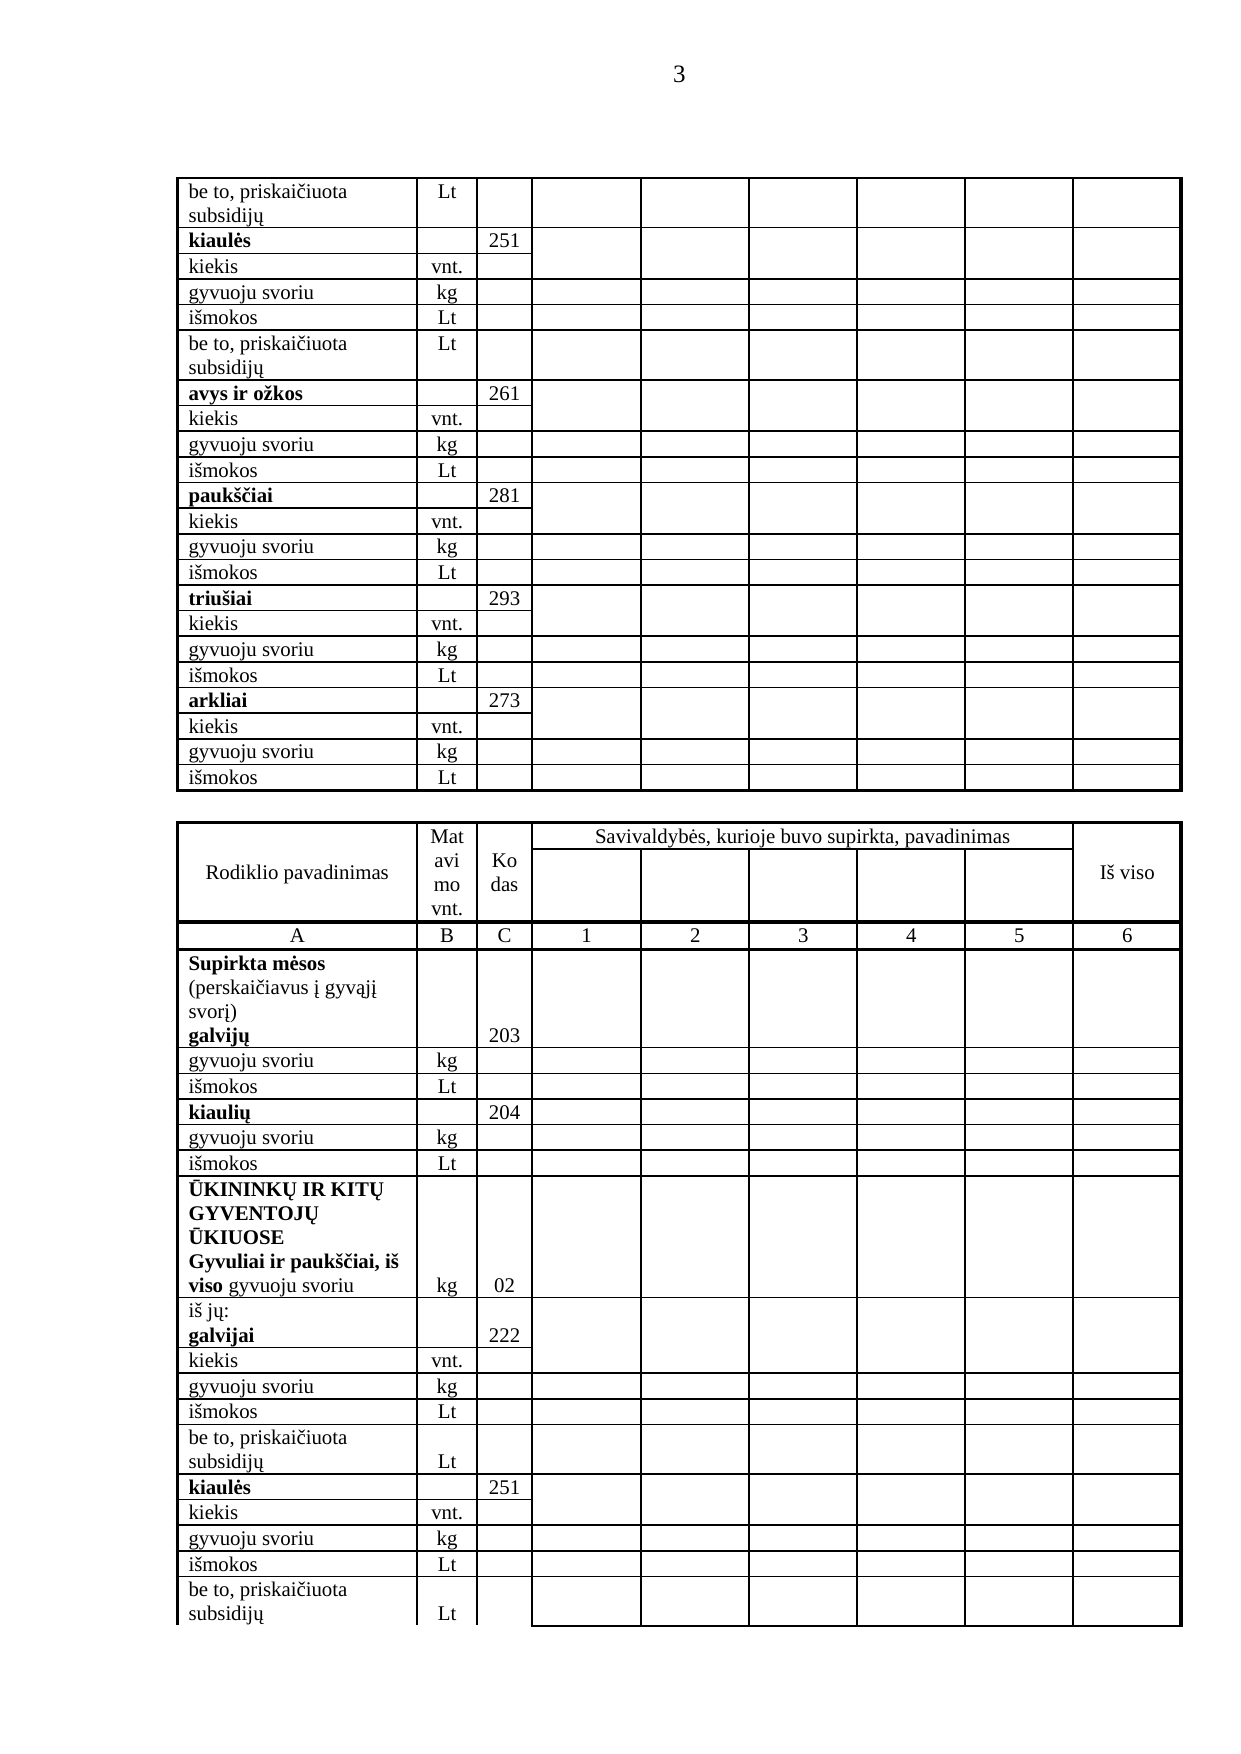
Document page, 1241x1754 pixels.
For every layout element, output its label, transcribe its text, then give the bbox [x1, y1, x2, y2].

table_cell [642, 850, 748, 920]
table_cell Lt [418, 1151, 476, 1175]
table_cell kiaulės [179, 1475, 416, 1499]
table_cell [750, 1400, 856, 1423]
table_cell [642, 432, 748, 456]
table_cell kg [418, 1526, 476, 1550]
table_cell [533, 1475, 640, 1499]
table_cell [642, 712, 748, 738]
table_cell [1074, 663, 1179, 687]
table_cell galvijai [179, 1323, 416, 1347]
table_cell [966, 1125, 1072, 1149]
table_cell [750, 1125, 856, 1149]
table_cell [966, 1323, 1072, 1347]
table_cell kg [418, 432, 476, 456]
table_cell [533, 1074, 640, 1098]
table_cell [478, 637, 531, 661]
table_cell [858, 765, 964, 789]
table_cell gyvuoju svoriu [179, 740, 416, 763]
table_cell išmokos [179, 1400, 416, 1423]
table_cell [642, 1048, 748, 1072]
table_cell [478, 1125, 531, 1149]
table_cell [478, 458, 531, 482]
table_cell [478, 1151, 531, 1175]
table_cell [478, 179, 531, 227]
table_cell [418, 1100, 476, 1124]
table_cell gyvuoju svoriu [179, 1374, 416, 1398]
table_cell [1074, 610, 1179, 635]
table_cell [966, 1249, 1072, 1297]
table_cell avys ir ožkos [179, 381, 416, 405]
table_cell [642, 1577, 748, 1625]
table_cell [642, 610, 748, 635]
table_cell [966, 1023, 1072, 1047]
table_cell [478, 254, 531, 278]
table_cell [533, 1425, 640, 1473]
table_cell [858, 740, 964, 763]
table_cell [478, 406, 531, 430]
table_cell [858, 1323, 964, 1347]
table_cell [750, 610, 856, 635]
table_cell [1074, 1347, 1179, 1372]
table_cell [966, 1151, 1072, 1175]
table_cell [642, 1074, 748, 1098]
table_cell [533, 535, 640, 558]
table_cell [966, 507, 1072, 533]
table_cell [966, 740, 1072, 763]
table_cell [858, 1400, 964, 1423]
table_cell [966, 663, 1072, 687]
table_cell [966, 1552, 1072, 1576]
table_cell [642, 280, 748, 304]
table_cell [533, 1298, 640, 1322]
table_cell Lt [418, 560, 476, 584]
table_cell išmokos [179, 1151, 416, 1175]
table_cell [858, 405, 964, 430]
table_cell [418, 688, 476, 712]
table_cell 204 [478, 1100, 531, 1124]
table_cell [858, 712, 964, 738]
table_cell [533, 560, 640, 584]
table_cell [418, 1298, 476, 1322]
table_cell [1074, 1048, 1179, 1072]
table_cell [750, 483, 856, 507]
table_cell [642, 1400, 748, 1423]
table_cell [642, 586, 748, 610]
table_cell [750, 1475, 856, 1499]
table_cell kiaulių [179, 1100, 416, 1124]
table_cell [478, 331, 531, 379]
table_cell [966, 586, 1072, 610]
table_cell [1074, 951, 1179, 1023]
table_cell [533, 1023, 640, 1047]
table_cell [642, 228, 748, 252]
table_cell [966, 1074, 1072, 1098]
table_cell vnt. [418, 611, 476, 635]
table_cell [750, 637, 856, 661]
table_cell [750, 1526, 856, 1550]
table_cell [1074, 1100, 1179, 1124]
table_header Matavimo vnt. [418, 824, 476, 920]
table_cell [750, 305, 856, 329]
table_cell gyvuoju svoriu [179, 432, 416, 456]
table_cell [533, 483, 640, 507]
table_cell kg [418, 1249, 476, 1297]
table_cell Lt [418, 179, 476, 227]
table_cell [858, 1249, 964, 1297]
table_cell [1074, 1151, 1179, 1175]
table_cell [1074, 405, 1179, 430]
table_cell kiekis [179, 1500, 416, 1524]
table_cell [858, 951, 964, 1023]
table_cell 251 [478, 228, 531, 252]
table_cell [1074, 1374, 1179, 1398]
table_cell [478, 740, 531, 763]
table_cell [642, 483, 748, 507]
table_cell [642, 381, 748, 405]
table_cell [966, 432, 1072, 456]
table_cell [533, 507, 640, 533]
table_cell kg [418, 637, 476, 661]
table_cell B [418, 924, 476, 947]
table_cell [858, 1577, 964, 1625]
table_cell [1074, 740, 1179, 763]
table_cell [642, 1374, 748, 1398]
table_cell galvijų [179, 1023, 416, 1047]
table_cell [478, 1048, 531, 1072]
table_cell [533, 1100, 640, 1124]
table_cell [1074, 535, 1179, 558]
table_cell 5 [966, 924, 1072, 947]
table_cell [858, 1298, 964, 1322]
table_cell [642, 1125, 748, 1149]
table_cell [1074, 305, 1179, 329]
table_cell 222 [478, 1323, 531, 1347]
table_cell Lt [418, 1577, 476, 1625]
table_cell [858, 228, 964, 252]
table_cell [1074, 1074, 1179, 1098]
table_cell [966, 1499, 1072, 1524]
table_cell [418, 1323, 476, 1347]
table_cell [1074, 331, 1179, 379]
table_cell [533, 228, 640, 252]
table_cell [533, 458, 640, 482]
table_cell [966, 610, 1072, 635]
table_cell [533, 712, 640, 738]
table_cell [858, 610, 964, 635]
table_cell [966, 1100, 1072, 1124]
table_cell [858, 1177, 964, 1249]
table_cell [750, 1048, 856, 1072]
table_cell [478, 535, 531, 558]
table_cell [750, 1151, 856, 1175]
table_cell [1074, 280, 1179, 304]
table_cell [1074, 1125, 1179, 1149]
table_cell [418, 228, 476, 252]
table_cell [642, 740, 748, 763]
table_header Kodas [478, 824, 531, 920]
table_cell [478, 1500, 531, 1524]
table_cell [642, 1425, 748, 1473]
table_cell [478, 560, 531, 584]
table_cell C [478, 924, 531, 947]
table_cell [1074, 432, 1179, 456]
table_cell [858, 586, 964, 610]
table_cell vnt. [418, 1348, 476, 1372]
table_cell [750, 1499, 856, 1524]
table_cell [642, 1552, 748, 1576]
table_cell [533, 1048, 640, 1072]
table_cell [642, 507, 748, 533]
table_cell [533, 1249, 640, 1297]
table_cell [478, 1577, 531, 1625]
table_cell [478, 1298, 531, 1322]
table_cell [533, 610, 640, 635]
table_cell kg [418, 1374, 476, 1398]
table_cell [533, 253, 640, 278]
table_cell [1074, 1499, 1179, 1524]
table_cell [966, 1298, 1072, 1322]
table_cell [966, 179, 1072, 227]
table_cell [478, 1526, 531, 1550]
table_cell triušiai [179, 586, 416, 610]
table_cell kiaulės [179, 228, 416, 252]
table_cell 203 [478, 1023, 531, 1047]
table_cell [858, 507, 964, 533]
table_cell [858, 535, 964, 558]
table_cell Lt [418, 305, 476, 329]
table_cell [966, 458, 1072, 482]
table_cell [750, 458, 856, 482]
table_cell išmokos [179, 663, 416, 687]
table_cell išmokos [179, 765, 416, 789]
table_cell [642, 1249, 748, 1297]
table_cell [750, 712, 856, 738]
table_cell [533, 432, 640, 456]
table_cell vnt. [418, 406, 476, 430]
table_cell [966, 688, 1072, 712]
table_cell [750, 1249, 856, 1297]
table_cell [418, 1475, 476, 1499]
table_cell [966, 712, 1072, 738]
table_cell A [179, 924, 416, 947]
table_cell [642, 1100, 748, 1124]
table_cell [418, 1023, 476, 1047]
table_cell [750, 381, 856, 405]
table_cell [642, 405, 748, 430]
table_cell [642, 331, 748, 379]
table_cell išmokos [179, 458, 416, 482]
table_cell [750, 1323, 856, 1347]
table_cell vnt. [418, 1500, 476, 1524]
table_cell [1074, 765, 1179, 789]
table_cell išmokos [179, 305, 416, 329]
table_cell [642, 688, 748, 712]
table_cell [533, 637, 640, 661]
table_cell [750, 432, 856, 456]
table_cell [533, 1347, 640, 1372]
table_cell Lt [418, 1400, 476, 1423]
table_cell Gyvuliai ir paukščiai, iš viso gyvuoju svoriu [179, 1249, 416, 1297]
table_cell [533, 405, 640, 430]
table_cell [750, 740, 856, 763]
table_cell [750, 507, 856, 533]
table_cell kiekis [179, 1348, 416, 1372]
table_cell [478, 1425, 531, 1473]
table_cell [966, 1526, 1072, 1550]
table_cell [533, 331, 640, 379]
table_cell [858, 305, 964, 329]
table_cell arkliai [179, 688, 416, 712]
table_cell [642, 1499, 748, 1524]
table_cell [642, 951, 748, 1023]
table_cell kiekis [179, 254, 416, 278]
table_cell [750, 535, 856, 558]
table_cell Lt [418, 458, 476, 482]
table_cell [966, 1475, 1072, 1499]
table_cell [642, 305, 748, 329]
table_cell gyvuoju svoriu [179, 1526, 416, 1550]
table_cell [642, 179, 748, 227]
table_cell 1 [533, 924, 640, 947]
table_cell 02 [478, 1249, 531, 1297]
table_cell [858, 1023, 964, 1047]
table_cell Lt [418, 1074, 476, 1098]
table_cell [1074, 586, 1179, 610]
table_cell [966, 637, 1072, 661]
table_cell gyvuoju svoriu [179, 280, 416, 304]
table_cell [750, 1023, 856, 1047]
table_cell [858, 1151, 964, 1175]
table_header Rodiklio pavadinimas [179, 824, 416, 920]
table_cell [966, 228, 1072, 252]
table_cell [858, 688, 964, 712]
table_cell vnt. [418, 254, 476, 278]
table_cell [750, 280, 856, 304]
table_cell [533, 1400, 640, 1423]
table_cell [533, 305, 640, 329]
table_cell [750, 1577, 856, 1625]
table_cell iš jų: [179, 1298, 416, 1322]
table_cell [750, 1374, 856, 1398]
table_cell [1074, 1023, 1179, 1047]
table_cell [750, 586, 856, 610]
table_cell [642, 1347, 748, 1372]
table_cell [478, 1177, 531, 1249]
table_cell [642, 1298, 748, 1322]
table_cell [858, 1425, 964, 1473]
table_cell [966, 1577, 1072, 1625]
table_cell [966, 381, 1072, 405]
table_cell [642, 458, 748, 482]
table_cell [858, 1048, 964, 1072]
table_cell [1074, 1526, 1179, 1550]
table_cell [750, 405, 856, 430]
table_cell [533, 1374, 640, 1398]
table_header Iš viso [1074, 824, 1179, 920]
table_cell [1074, 179, 1179, 227]
table_cell [533, 381, 640, 405]
table_cell kg [418, 1048, 476, 1072]
table_cell [478, 765, 531, 789]
table_cell [750, 1347, 856, 1372]
table_cell Lt [418, 765, 476, 789]
table_cell [966, 405, 1072, 430]
table_cell [750, 850, 856, 920]
table_cell [750, 1074, 856, 1098]
table_cell [858, 1374, 964, 1398]
table_cell [533, 688, 640, 712]
table_cell [966, 560, 1072, 584]
table_cell 4 [858, 924, 964, 947]
table_cell [642, 535, 748, 558]
table_cell vnt. [418, 509, 476, 533]
table_cell [966, 765, 1072, 789]
table_cell [966, 1048, 1072, 1072]
table_cell [966, 253, 1072, 278]
table_cell išmokos [179, 1552, 416, 1576]
table_cell [750, 1552, 856, 1576]
table_cell [642, 1323, 748, 1347]
table_cell [478, 951, 531, 1023]
table_header Savivaldybės, kurioje buvo supirkta, pavadinimas [533, 824, 1072, 848]
table_cell be to, priskaičiuota subsidijų [179, 1425, 416, 1473]
table_cell 293 [478, 586, 531, 610]
table_cell [533, 1577, 640, 1625]
table_cell [858, 179, 964, 227]
table_cell [1074, 1323, 1179, 1347]
table_cell [642, 1526, 748, 1550]
table_cell [1074, 637, 1179, 661]
table_cell [1074, 1177, 1179, 1249]
table_cell [1074, 688, 1179, 712]
table_cell [858, 1125, 964, 1149]
table_cell [418, 951, 476, 1023]
table_cell [966, 951, 1072, 1023]
table_cell [1074, 1400, 1179, 1423]
table_cell be to, priskaičiuota subsidijų [179, 331, 416, 379]
table_cell 251 [478, 1475, 531, 1499]
table_cell [478, 305, 531, 329]
table_cell 261 [478, 381, 531, 405]
table_cell [1074, 1475, 1179, 1499]
table_cell [478, 1552, 531, 1576]
table_cell [642, 663, 748, 687]
table_cell [642, 560, 748, 584]
table_cell [533, 765, 640, 789]
table_cell [642, 765, 748, 789]
table_cell Ūkininkų ir Kitų gyventojų ūkiuose [179, 1177, 416, 1249]
table_cell [858, 637, 964, 661]
table_cell [478, 663, 531, 687]
table_cell [533, 740, 640, 763]
table_cell kiekis [179, 509, 416, 533]
table_cell [750, 688, 856, 712]
table_cell [1074, 560, 1179, 584]
table_cell [966, 1425, 1072, 1473]
table_cell [478, 1374, 531, 1398]
table_cell Lt [418, 1425, 476, 1473]
table_cell [533, 663, 640, 687]
table_cell [478, 432, 531, 456]
table_cell [858, 483, 964, 507]
table_cell [418, 483, 476, 507]
table_cell išmokos [179, 1074, 416, 1098]
table_cell paukščiai [179, 483, 416, 507]
table_cell [642, 637, 748, 661]
table_cell Lt [418, 331, 476, 379]
table_cell [1074, 1425, 1179, 1473]
table_cell [1074, 712, 1179, 738]
table_cell Lt [418, 663, 476, 687]
table_cell [478, 611, 531, 635]
table_cell [533, 1552, 640, 1576]
table_cell gyvuoju svoriu [179, 1125, 416, 1149]
table_cell [966, 850, 1072, 920]
table_cell [533, 1526, 640, 1550]
table_cell [966, 280, 1072, 304]
table_cell [858, 1499, 964, 1524]
table_cell kiekis [179, 406, 416, 430]
table_cell Lt [418, 1552, 476, 1576]
table_cell [858, 1526, 964, 1550]
table_cell [966, 483, 1072, 507]
table_cell [533, 1125, 640, 1149]
table_cell [750, 228, 856, 252]
table_cell [1074, 483, 1179, 507]
table_cell [858, 253, 964, 278]
table_cell [858, 432, 964, 456]
table_cell [533, 951, 640, 1023]
table_cell [533, 280, 640, 304]
table_cell [418, 381, 476, 405]
table_cell [642, 1177, 748, 1249]
table_cell be to, priskaičiuota subsidijų [179, 179, 416, 227]
table_cell [858, 280, 964, 304]
table_cell gyvuoju svoriu [179, 1048, 416, 1072]
table_cell kg [418, 740, 476, 763]
table_cell [858, 331, 964, 379]
table_cell 3 [750, 924, 856, 947]
table_cell [478, 280, 531, 304]
table_cell [750, 560, 856, 584]
table_cell kiekis [179, 714, 416, 738]
table_cell [966, 535, 1072, 558]
table_cell [750, 1425, 856, 1473]
table_cell [750, 1100, 856, 1124]
table_cell [750, 331, 856, 379]
table_cell 2 [642, 924, 748, 947]
table_cell [642, 253, 748, 278]
table_cell [858, 1074, 964, 1098]
table_cell [478, 1074, 531, 1098]
table_cell [750, 253, 856, 278]
table_cell 273 [478, 688, 531, 712]
table_cell [858, 560, 964, 584]
table_cell [1074, 381, 1179, 405]
table_cell [478, 1400, 531, 1423]
table_cell [478, 1348, 531, 1372]
table_cell [533, 179, 640, 227]
table_cell [858, 1100, 964, 1124]
table_cell [966, 1347, 1072, 1372]
table_cell [858, 1552, 964, 1576]
table_cell [966, 305, 1072, 329]
table_cell [533, 1151, 640, 1175]
table_cell [1074, 507, 1179, 533]
table_cell [858, 458, 964, 482]
table_cell [533, 1323, 640, 1347]
table_cell 6 [1074, 924, 1179, 947]
table_cell [750, 179, 856, 227]
table_cell kg [418, 1125, 476, 1149]
table_cell [418, 586, 476, 610]
table_cell [966, 331, 1072, 379]
table_cell [533, 1177, 640, 1249]
table_cell [642, 1475, 748, 1499]
table_cell [750, 1177, 856, 1249]
table_cell [858, 1475, 964, 1499]
table_cell [1074, 1298, 1179, 1322]
table_cell [478, 509, 531, 533]
table_cell gyvuoju svoriu [179, 535, 416, 558]
table_cell [1074, 1577, 1179, 1625]
table_cell [966, 1400, 1072, 1423]
table_cell [858, 1347, 964, 1372]
table_cell be to, priskaičiuota subsidijų [179, 1577, 416, 1625]
table_cell [966, 1177, 1072, 1249]
table_cell [418, 1177, 476, 1249]
table_cell [1074, 1249, 1179, 1297]
table_cell [1074, 228, 1179, 252]
table_cell [858, 663, 964, 687]
table_cell Supirkta mėsos (perskaičiavus į gyvąjį svorį) [179, 951, 416, 1023]
table_cell [533, 850, 640, 920]
table_cell [750, 765, 856, 789]
table_cell [533, 1499, 640, 1524]
table_cell [533, 586, 640, 610]
table_cell [750, 1298, 856, 1322]
table_cell gyvuoju svoriu [179, 637, 416, 661]
table_cell [750, 663, 856, 687]
table_cell vnt. [418, 714, 476, 738]
table_cell [1074, 458, 1179, 482]
table_cell [478, 714, 531, 738]
table_cell [1074, 253, 1179, 278]
table_cell [750, 951, 856, 1023]
table_cell kg [418, 280, 476, 304]
table_cell kiekis [179, 611, 416, 635]
table_cell [642, 1023, 748, 1047]
table_cell 281 [478, 483, 531, 507]
table_cell [858, 850, 964, 920]
table_cell [642, 1151, 748, 1175]
table_cell kg [418, 535, 476, 558]
table_cell [858, 381, 964, 405]
table_cell [966, 1374, 1072, 1398]
table_cell [1074, 1552, 1179, 1576]
table_cell išmokos [179, 560, 416, 584]
